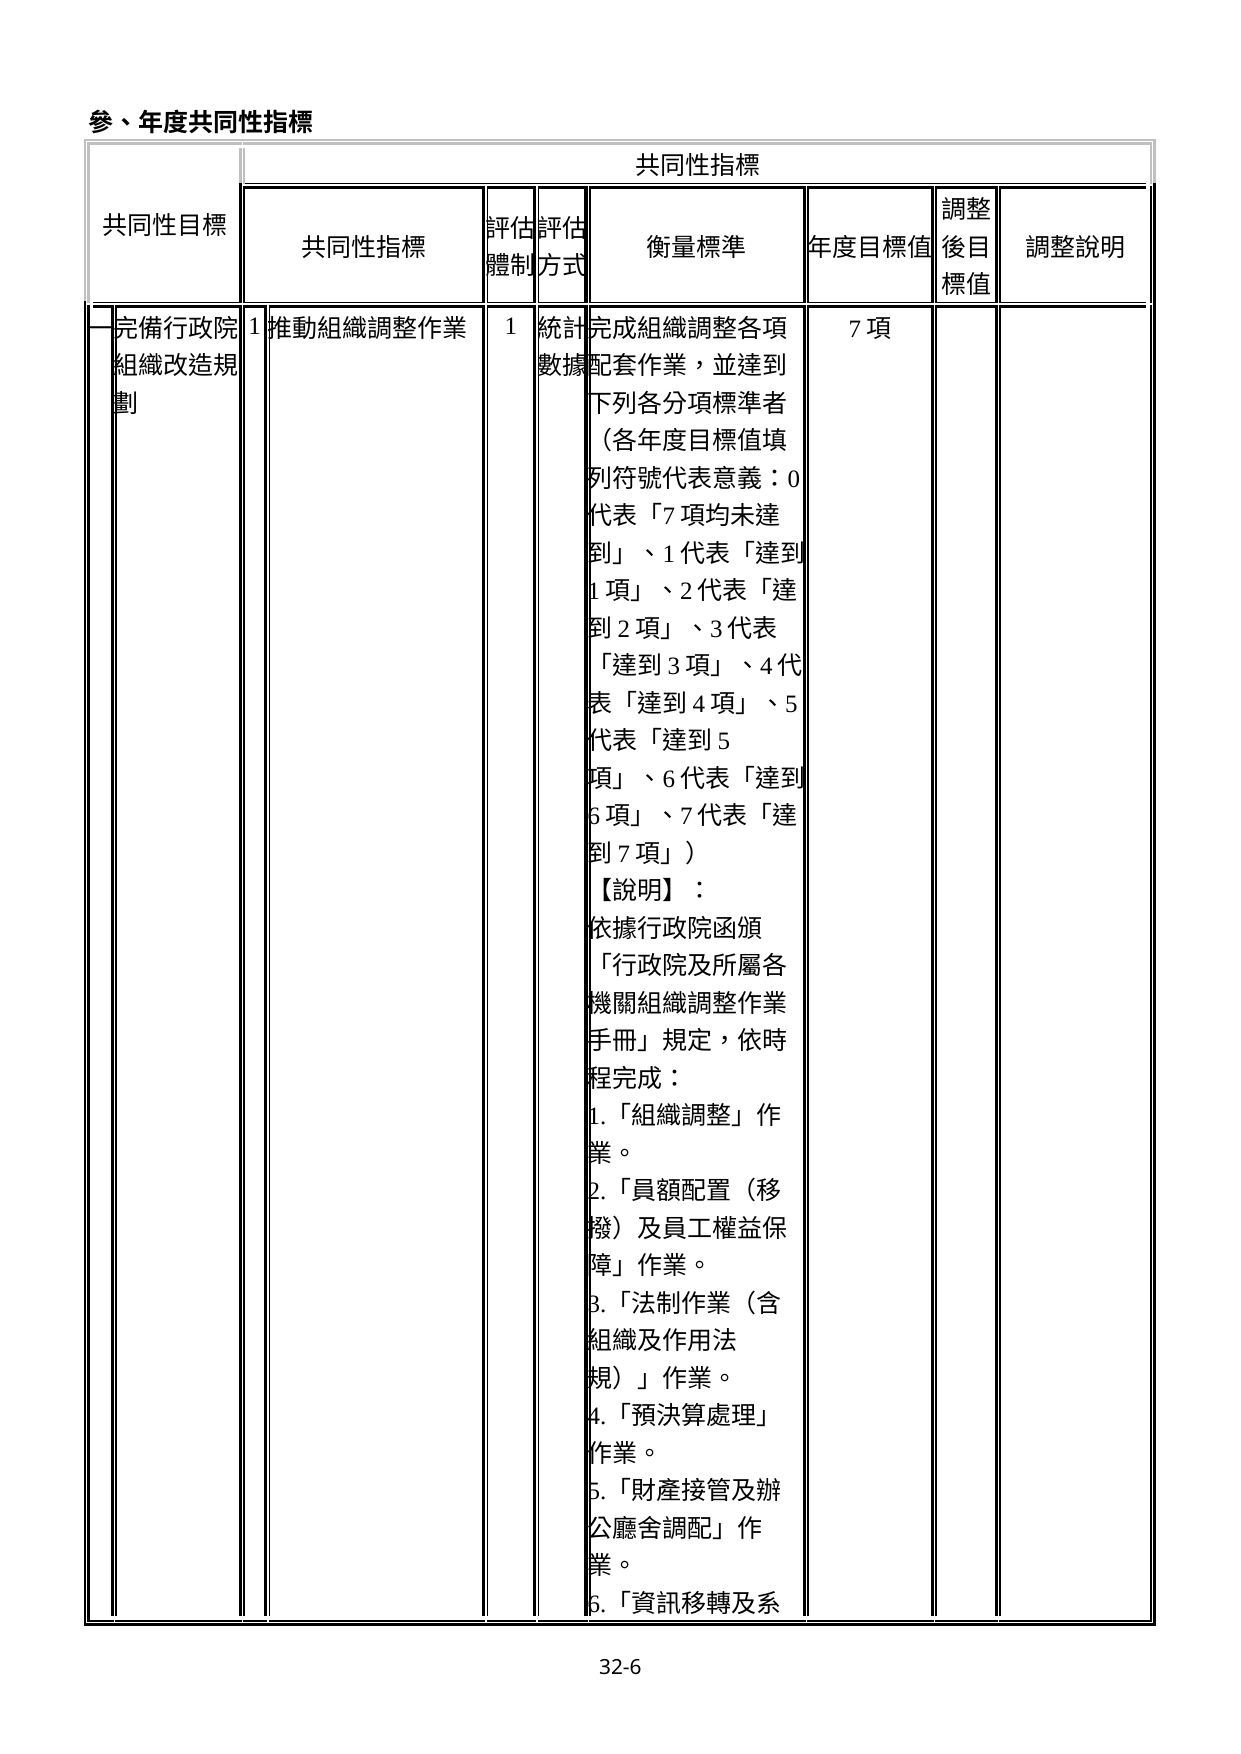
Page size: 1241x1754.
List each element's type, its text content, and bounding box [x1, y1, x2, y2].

table_cell 1 [485, 301, 536, 1620]
table_cell 完成組織調整各項配套作業，並達到下列各分項標準者（各年度目標值填列符號代表意義：0代表「7項均未達到」、1代表「達到1項」、2代表「達到2項」、3代表「達到3項」、4代表「達到4項」、5代表「達到5項」、6代表「達到6項」、7代表「達到7項」） 【說明】： 依據行政院函頒「行政院及所屬各機關組織調整作業手冊」規定，依時程完成： 1.「組織調整」作業。 2.「員額配置（移撥）及員工權益保障」作業。 3.「法制作業（含組織及作用法規）」作業。 4.「預決算處理」作業。 5.「財產接管及辦公廳舍調配」作業。 6.「資訊移轉及系統整合」作業。 7.「檔案移交」作業。 [588, 308, 806, 1620]
table_cell 統計數據 [536, 301, 587, 1620]
table_cell 衡量標準 [591, 189, 803, 301]
table_cell 評估體制 [488, 189, 533, 301]
table_header 共同性指標 [242, 141, 1153, 183]
table_cell [998, 301, 1153, 1620]
table_header 共同性目標 [90, 145, 242, 301]
table_cell 共同性指標 [245, 189, 482, 301]
table_cell 一 [90, 328, 114, 1620]
table_cell 一 [87, 301, 114, 326]
table_cell 推動組織調整作業 [267, 303, 485, 1620]
table_cell 完備行政院組織改造規劃 [114, 308, 242, 1620]
table_cell 年度目標值 [809, 189, 931, 301]
table_cell [934, 301, 998, 1620]
table_cell 7項 [806, 301, 934, 1620]
text 參、年度共同性指標 [89, 101, 1152, 139]
table_cell 調整說明 [998, 183, 1153, 301]
table_cell 1 [242, 301, 267, 1620]
table_cell 評估方式 [539, 189, 584, 301]
table_cell 調整後目標值 [937, 189, 995, 301]
